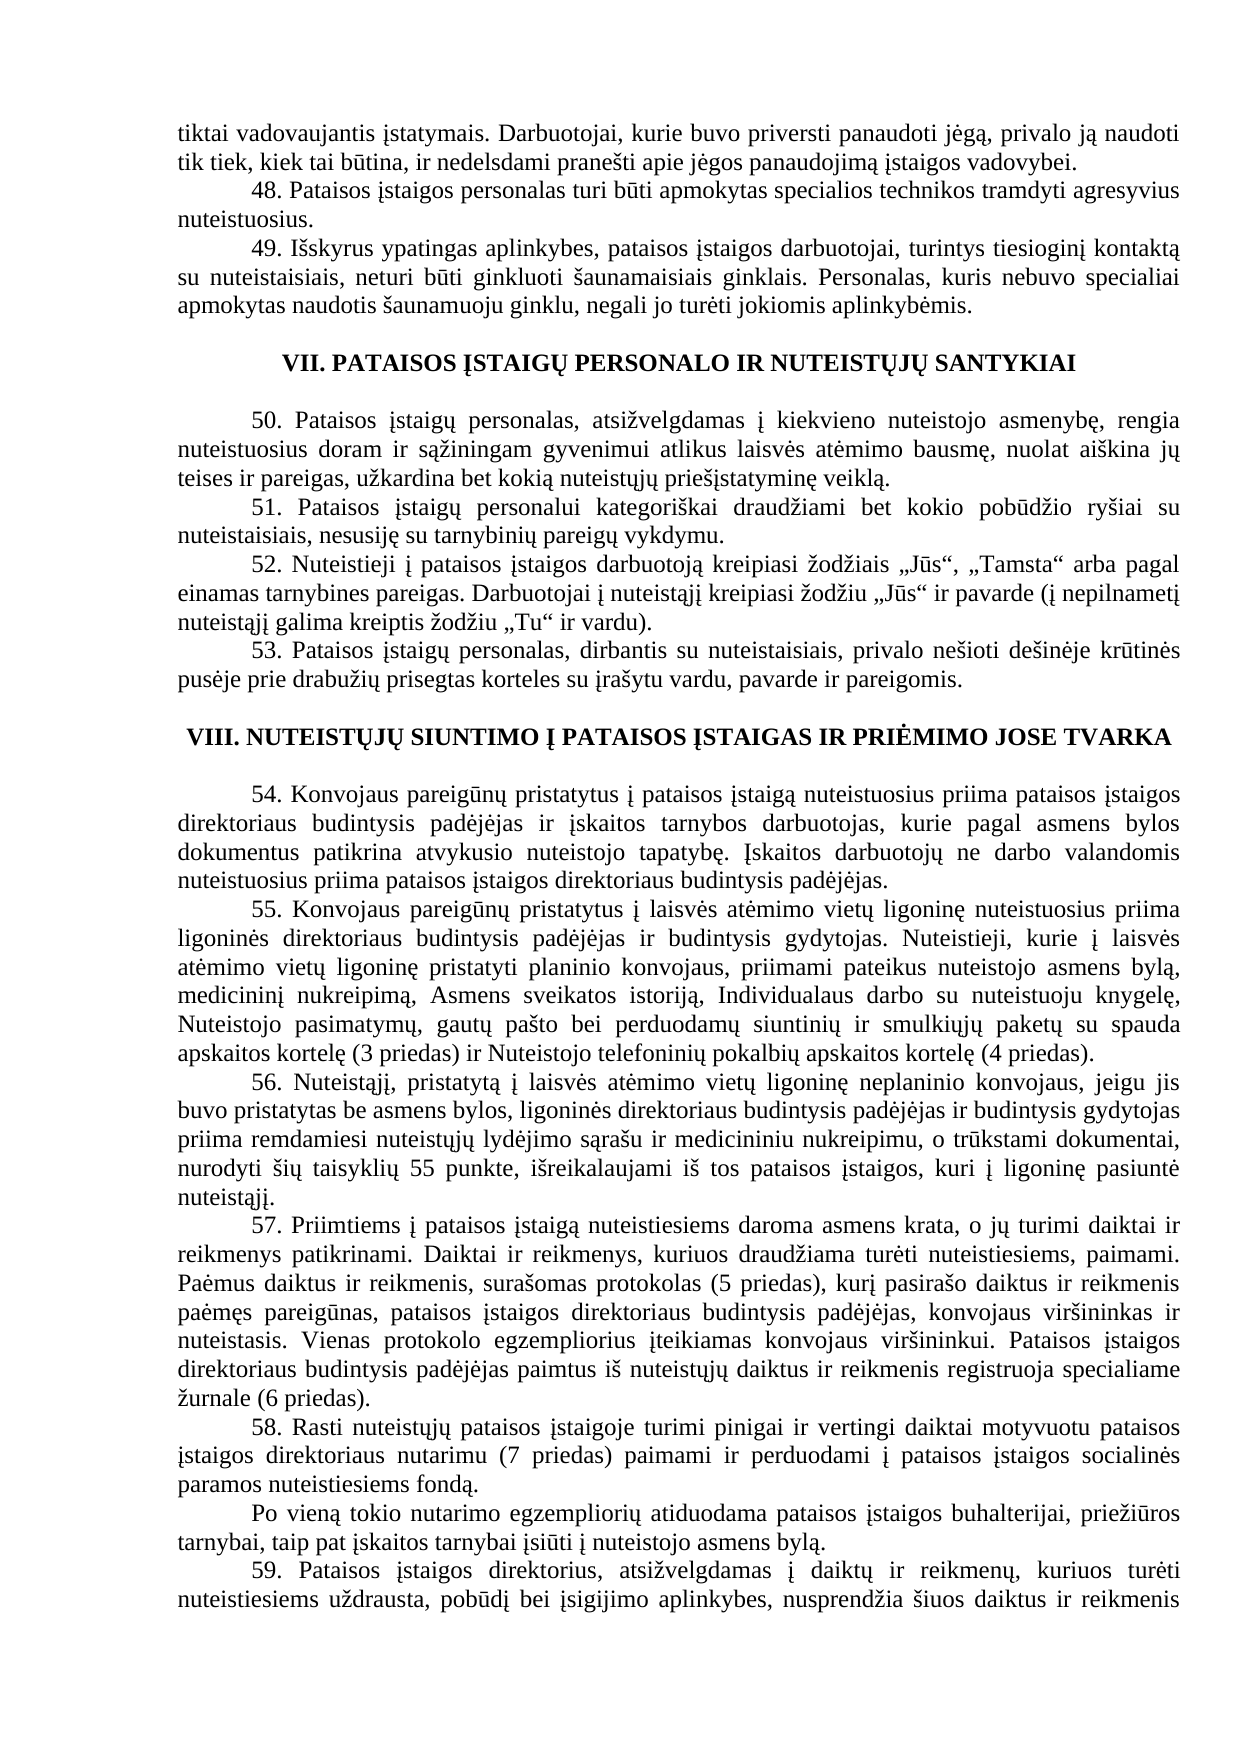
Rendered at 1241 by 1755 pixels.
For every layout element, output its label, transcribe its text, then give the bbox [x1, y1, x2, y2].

text 55. Konvojaus pareigūnų pristatytus į laisvės atėmimo vietų ligoninę nuteistuosius priima ligoninės direktoriaus budintysis padėjėjas ir budintysis gydytojas. Nuteistieji, kurie į laisvės atėmimo vietų ligoninę pristatyti planinio konvojaus, priimami pateikus nuteistojo asmens bylą, medicininį nukreipimą, Asmens sveikatos istoriją, Individualaus darbo su nuteistuoju knygelę, Nuteistojo pasimatymų, gautų pašto bei perduodamų siuntinių ir smulkiųjų paketų su spauda apskaitos kortelę (3 priedas) ir Nuteistojo telefoninių pokalbių apskaitos kortelę (4 priedas). [177, 894, 1181, 1067]
text 52. Nuteistieji į pataisos įstaigos darbuotoją kreipiasi žodžiais „Jūs“, „Tamsta“ arba pagal einamas tarnybines pareigas. Darbuotojai į nuteistąjį kreipiasi žodžiu „Jūs“ ir pavarde (į nepilnametį nuteistąjį galima kreiptis žodžiu „Tu“ ir vardu). [177, 549, 1181, 636]
text 57. Priimtiems į pataisos įstaigą nuteistiesiems daroma asmens krata, o jų turimi daiktai ir reikmenys patikrinami. Daiktai ir reikmenys, kuriuos draudžiama turėti nuteistiesiems, paimami. Paėmus daiktus ir reikmenis, surašomas protokolas (5 priedas), kurį pasirašo daiktus ir reikmenis paėmęs pareigūnas, pataisos įstaigos direktoriaus budintysis padėjėjas, konvojaus viršininkas ir nuteistasis. Vienas protokolo egzempliorius įteikiamas konvojaus viršininkui. Pataisos įstaigos direktoriaus budintysis padėjėjas paimtus iš nuteistųjų daiktus ir reikmenis registruoja specialiame žurnale (6 priedas). [177, 1211, 1181, 1412]
text 53. Pataisos įstaigų personalas, dirbantis su nuteistaisiais, privalo nešioti dešinėje krūtinės pusėje prie drabužių prisegtas korteles su įrašytu vardu, pavarde ir pareigomis. [177, 636, 1181, 693]
text tiktai vadovaujantis įstatymais. Darbuotojai, kurie buvo priversti panaudoti jėgą, privalo ją naudoti tik tiek, kiek tai būtina, ir nedelsdami pranešti apie jėgos panaudojimą įstaigos vadovybei. [177, 118, 1181, 176]
text Po vieną tokio nutarimo egzempliorių atiduodama pataisos įstaigos buhalterijai, priežiūros tarnybai, taip pat įskaitos tarnybai įsiūti į nuteistojo asmens bylą. [177, 1498, 1181, 1556]
text 50. Pataisos įstaigų personalas, atsižvelgdamas į kiekvieno nuteistojo asmenybę, rengia nuteistuosius doram ir sąžiningam gyvenimui atlikus laisvės atėmimo bausmę, nuolat aiškina jų teises ir pareigas, užkardina bet kokią nuteistųjų priešįstatyminę veiklą. [177, 406, 1181, 492]
text 58. Rasti nuteistųjų pataisos įstaigoje turimi pinigai ir vertingi daiktai motyvuotu pataisos įstaigos direktoriaus nutarimu (7 priedas) paimami ir perduodami į pataisos įstaigos socialinės paramos nuteistiesiems fondą. [177, 1412, 1181, 1498]
text VII. PATAISOS ĮSTAIGŲ PERSONALO IR NUTEISTŲJŲ SANTYKIAI [177, 348, 1181, 377]
text 56. Nuteistąjį, pristatytą į laisvės atėmimo vietų ligoninę neplaninio konvojaus, jeigu jis buvo pristatytas be asmens bylos, ligoninės direktoriaus budintysis padėjėjas ir budintysis gydytojas priima remdamiesi nuteistųjų lydėjimo sąrašu ir medicininiu nukreipimu, o trūkstami dokumentai, nurodyti šių taisyklių 55 punkte, išreikalaujami iš tos pataisos įstaigos, kuri į ligoninę pasiuntė nuteistąjį. [177, 1067, 1181, 1211]
text VIII. NUTEISTŲJŲ SIUNTIMO Į PATAISOS ĮSTAIGAS IR PRIĖMIMO JOSE TVARKA [177, 722, 1181, 751]
text 51. Pataisos įstaigų personalui kategoriškai draudžiami bet kokio pobūdžio ryšiai su nuteistaisiais, nesusiję su tarnybinių pareigų vykdymu. [177, 492, 1181, 549]
text 48. Pataisos įstaigos personalas turi būti apmokytas specialios technikos tramdyti agresyvius nuteistuosius. [177, 176, 1181, 233]
text 54. Konvojaus pareigūnų pristatytus į pataisos įstaigą nuteistuosius priima pataisos įstaigos direktoriaus budintysis padėjėjas ir įskaitos tarnybos darbuotojas, kurie pagal asmens bylos dokumentus patikrina atvykusio nuteistojo tapatybę. Įskaitos darbuotojų ne darbo valandomis nuteistuosius priima pataisos įstaigos direktoriaus budintysis padėjėjas. [177, 779, 1181, 894]
text 49. Išskyrus ypatingas aplinkybes, pataisos įstaigos darbuotojai, turintys tiesioginį kontaktą su nuteistaisiais, neturi būti ginkluoti šaunamaisiais ginklais. Personalas, kuris nebuvo specialiai apmokytas naudotis šaunamuoju ginklu, negali jo turėti jokiomis aplinkybėmis. [177, 233, 1181, 319]
text 59. Pataisos įstaigos direktorius, atsižvelgdamas į daiktų ir reikmenų, kuriuos turėti nuteistiesiems uždrausta, pobūdį bei įsigijimo aplinkybes, nusprendžia šiuos daiktus ir reikmenis [177, 1556, 1181, 1613]
